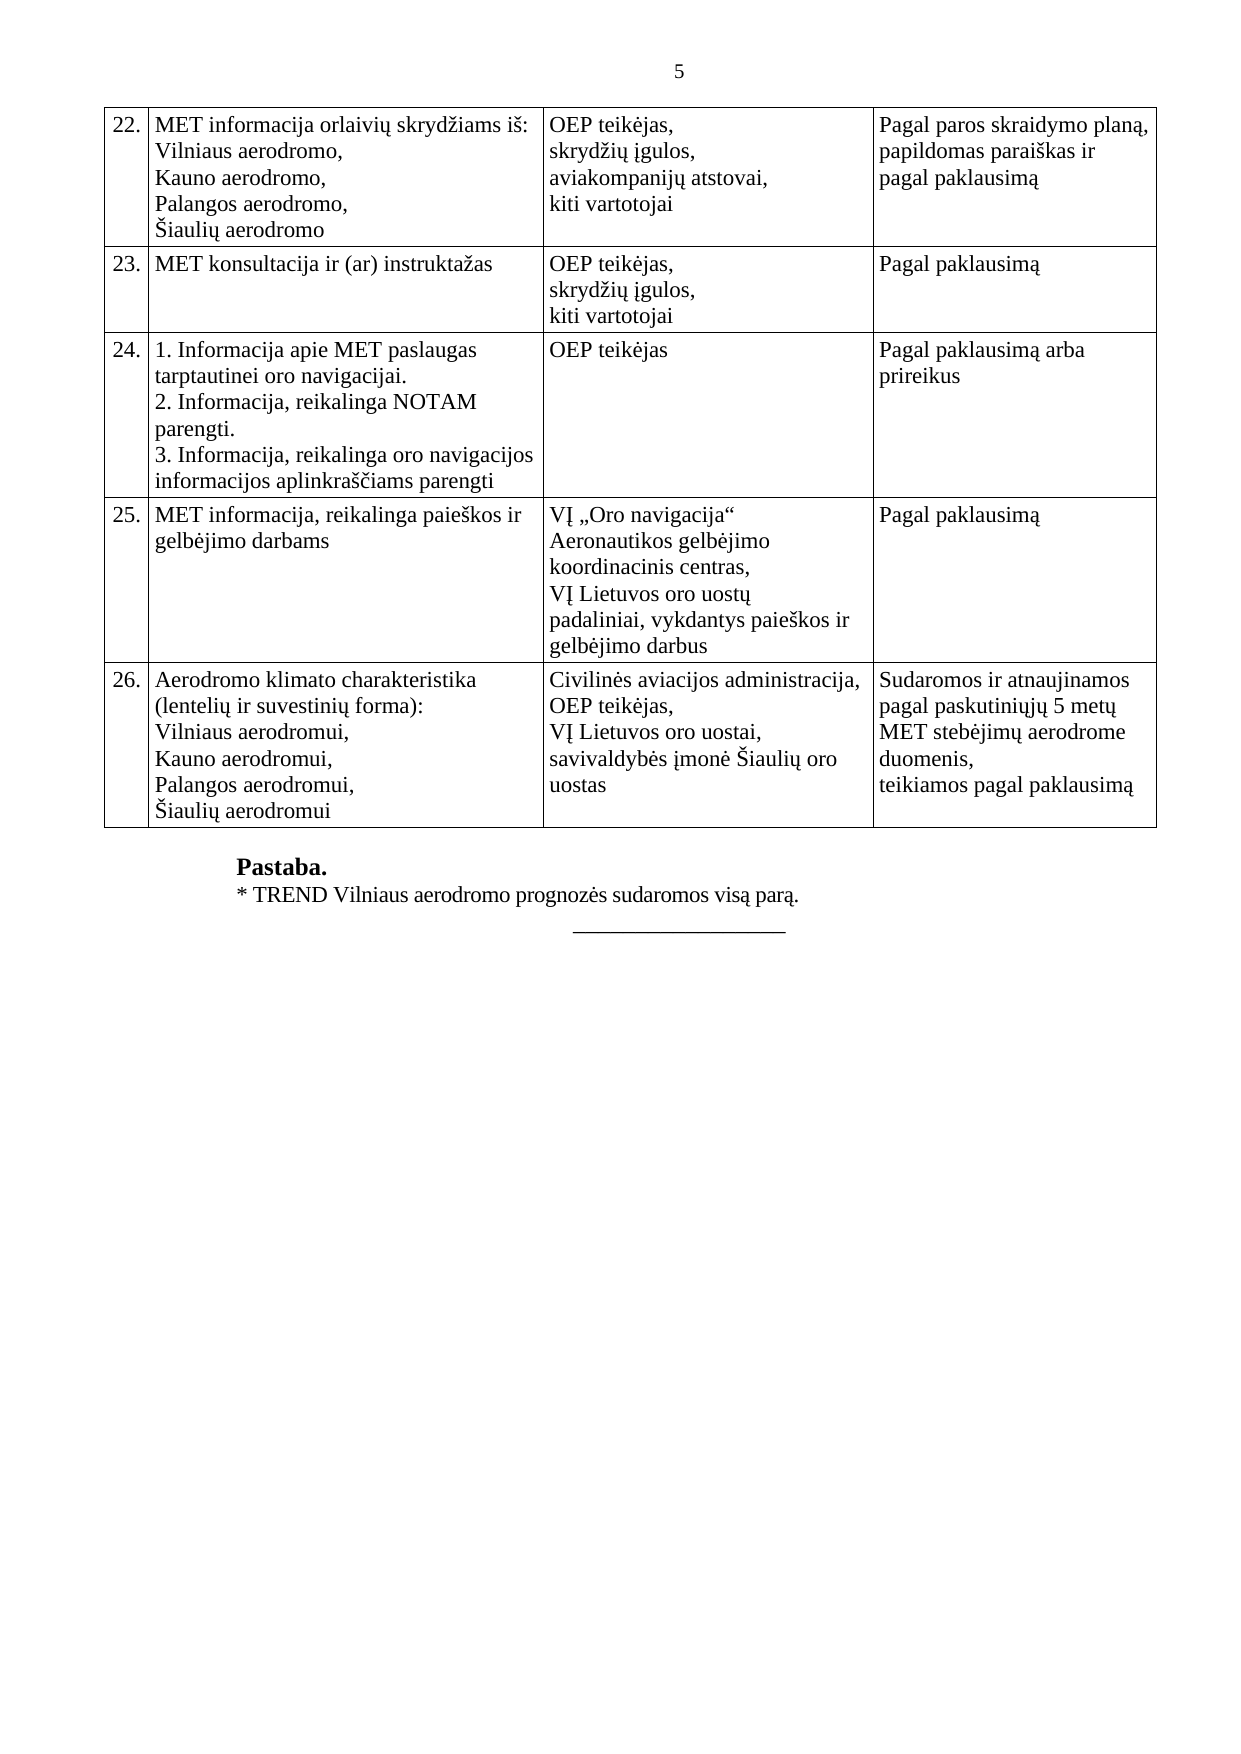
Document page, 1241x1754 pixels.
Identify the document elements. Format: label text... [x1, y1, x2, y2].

text * TREND Vilniaus aerodromo prognozės sudaromos visą parą. [177, 881, 1181, 907]
table_cell 24. [105, 333, 148, 497]
text _________________ [177, 907, 1181, 936]
table_cell Pagal paklausimą arba prireikus [874, 333, 1156, 497]
table_cell MET informacija, reikalinga paieškos ir gelbėjimo darbams [149, 498, 543, 662]
table_cell Civilinės aviacijos administracija, OEP teikėjas, VĮ Lietuvos oro uostai, savivaldybės įmonė Šiaulių oro uostas [544, 663, 873, 827]
table_cell MET konsultacija ir (ar) instruktažas [149, 247, 543, 332]
table_cell Aerodromo klimato charakteristika (lentelių ir suvestinių forma): Vilniaus aerodromui, Kauno aerodromui, Palangos aerodromui, Šiaulių aerodromui [149, 663, 543, 827]
table_cell Pagal paklausimą [874, 498, 1156, 662]
table_cell 26. [105, 663, 148, 827]
table_cell Pagal paros skraidymo planą, papildomas paraiškas ir pagal paklausimą [874, 108, 1156, 246]
table_cell VĮ „Oro navigacija“ Aeronautikos gelbėjimo koordinacinis centras, VĮ Lietuvos oro uostų padaliniai, vykdantys paieškos ir gelbėjimo darbus [544, 498, 873, 662]
table_cell Pagal paklausimą [874, 247, 1156, 332]
table_cell 23. [105, 247, 148, 332]
table_cell OEP teikėjas [544, 333, 873, 497]
table_cell OEP teikėjas, skrydžių įgulos, aviakompanijų atstovai, kiti vartotojai [544, 108, 873, 246]
table_cell 22. [105, 108, 148, 246]
table_cell 25. [105, 498, 148, 662]
table_cell MET informacija orlaivių skrydžiams iš: Vilniaus aerodromo, Kauno aerodromo, Palangos aerodromo, Šiaulių aerodromo [149, 108, 543, 246]
text Pastaba. [177, 852, 1181, 881]
table_cell Sudaromos ir atnaujinamos pagal paskutiniųjų 5 metų MET stebėjimų aerodrome duomenis, teikiamos pagal paklausimą [874, 663, 1156, 827]
table_cell OEP teikėjas, skrydžių įgulos, kiti vartotojai [544, 247, 873, 332]
table_cell 1. Informacija apie MET paslaugas tarptautinei oro navigacijai. 2. Informacija, reikalinga NOTAM parengti. 3. Informacija, reikalinga oro navigacijos informacijos aplinkraščiams parengti [149, 333, 543, 497]
